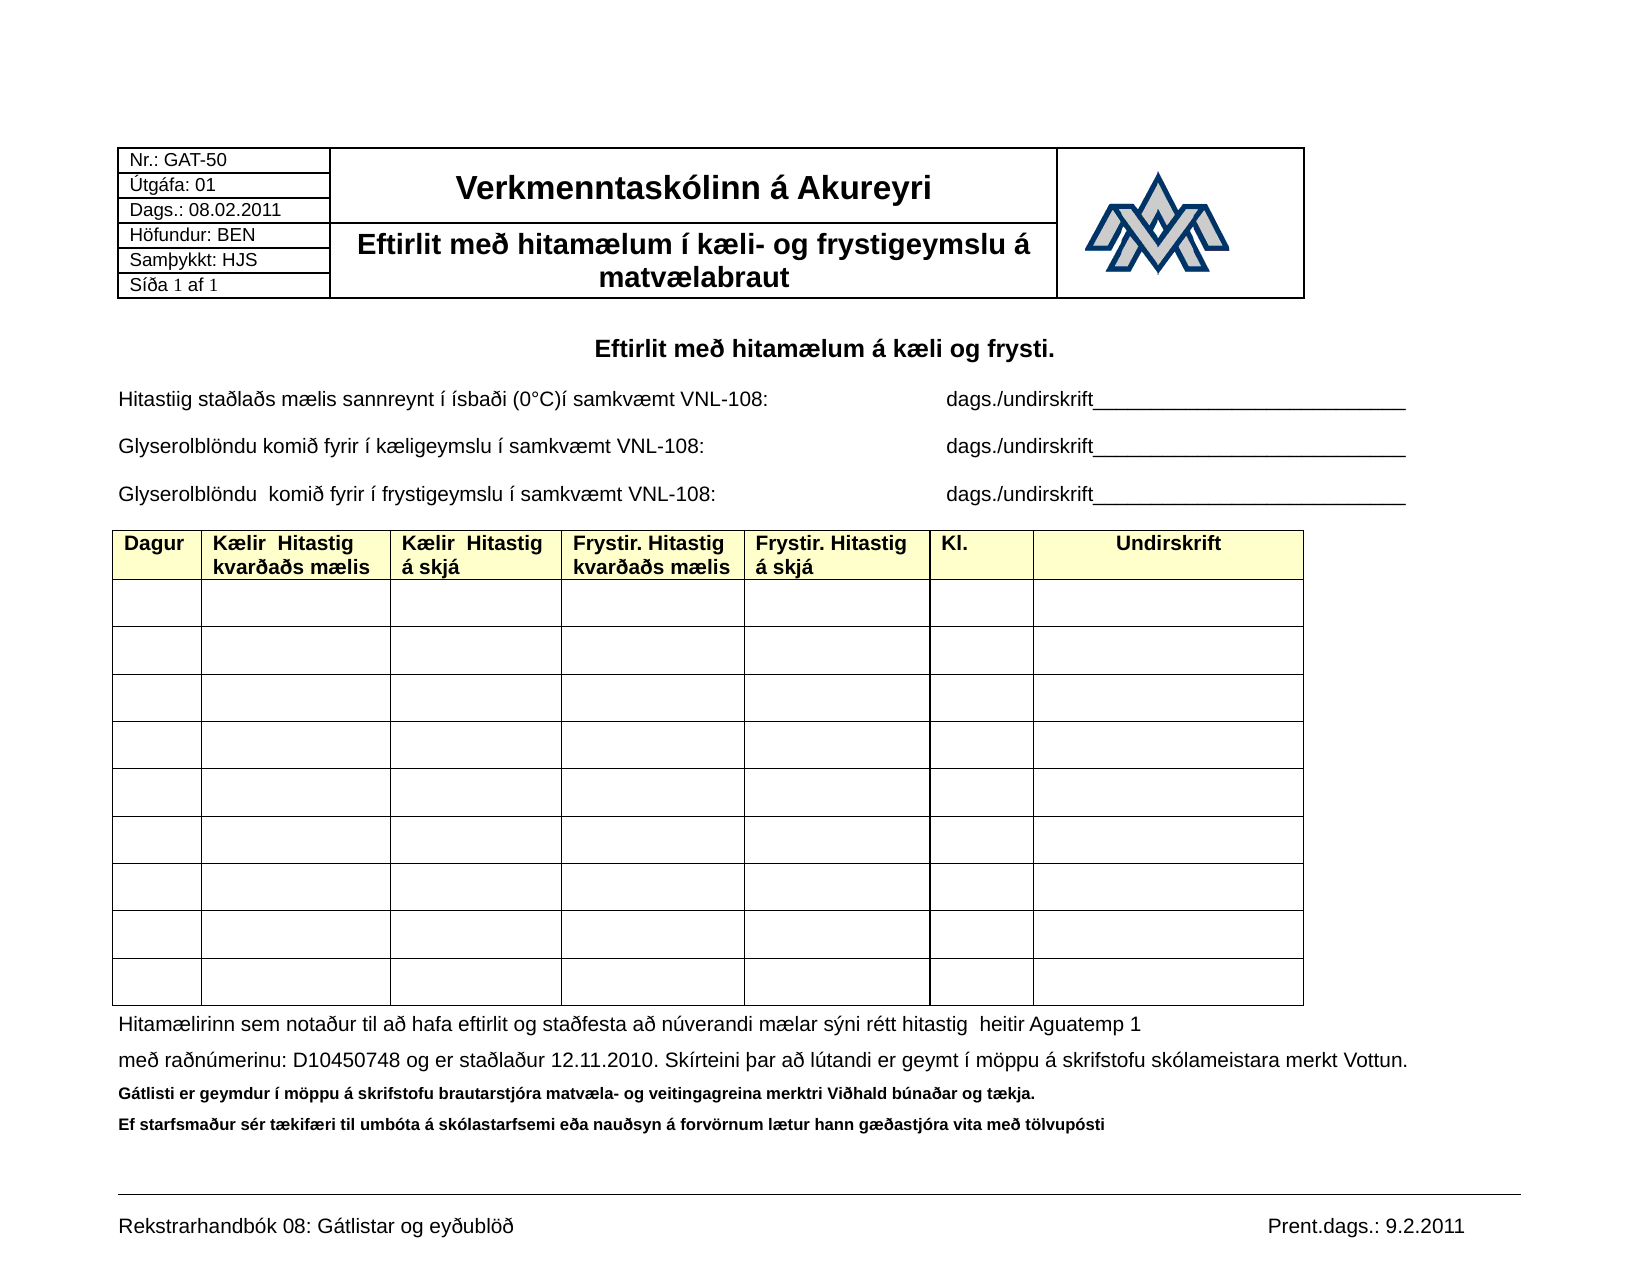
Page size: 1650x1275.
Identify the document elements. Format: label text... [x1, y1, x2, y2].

table_cell [202, 675, 390, 721]
table_cell [113, 580, 201, 626]
table_cell [931, 722, 1033, 768]
table_cell [1034, 675, 1303, 721]
table_cell [202, 911, 390, 957]
table_cell [745, 817, 929, 863]
table_cell [391, 675, 561, 721]
table_cell [931, 864, 1033, 910]
table_cell [1034, 722, 1303, 768]
text Glyserolblöndu komið fyrir í frystigeymslu í samkvæmt VNL-108: dags./undirskrift___________________________ [118, 482, 1532, 506]
text með raðnúmerinu: D10450748 og er staðlaður 12.11.2010. Skírteini þar að lútandi er geymt í möppu á skrifstofu skólameistara merkt Vottun. [118, 1048, 1532, 1072]
table_header Kælir Hitastig kvarðaðs mælis [202, 531, 390, 579]
table_cell [931, 817, 1033, 863]
table_cell [391, 627, 561, 674]
text Hitamælirinn sem notaður til að hafa eftirlit og staðfesta að núverandi mælar sýni rétt hitastig heitir Aguatemp 1 [118, 1012, 1532, 1036]
text Gátlisti er geymdur í möppu á skrifstofu brautarstjóra matvæla- og veitingagreina merktri Viðhald búnaðar og tækja. [118, 1084, 1532, 1103]
table_cell [1034, 580, 1303, 626]
table_header Frystir. Hitastig á skjá [745, 531, 929, 579]
table_cell [1034, 627, 1303, 674]
table_cell [113, 911, 201, 957]
table_cell [931, 580, 1033, 626]
table_cell [113, 675, 201, 721]
table_cell [391, 769, 561, 816]
table_cell [931, 959, 1033, 1005]
table_header Dagur [113, 531, 201, 579]
table_cell [562, 627, 744, 674]
table_cell [113, 627, 201, 674]
table_cell [391, 722, 561, 768]
table_cell [202, 580, 390, 626]
text Glyserolblöndu komið fyrir í kæligeymslu í samkvæmt VNL-108: dags./undirskrift___________________________ [118, 434, 1532, 458]
picture [1085, 171, 1230, 275]
table_cell [202, 769, 390, 816]
table_header Kl. [931, 531, 1033, 579]
table_cell [202, 864, 390, 910]
table_cell [1034, 817, 1303, 863]
text Ef starfsmaður sér tækifæri til umbóta á skólastarfsemi eða nauðsyn á forvörnum lætur hann gæðastjóra vita með tölvupósti [118, 1115, 1532, 1134]
table_cell [745, 580, 929, 626]
table_cell [1034, 959, 1303, 1005]
table_cell [931, 769, 1033, 816]
table_header Undirskrift [1034, 531, 1303, 579]
table_header Frystir. Hitastig kvarðaðs mælis [562, 531, 744, 579]
table_cell [113, 722, 201, 768]
table_cell [1034, 769, 1303, 816]
table_cell [562, 580, 744, 626]
table_cell [931, 911, 1033, 957]
text Hitastiig staðlaðs mælis sannreynt í ísbaði (0°C)í samkvæmt VNL-108: dags./undirskrift___________________________ [118, 386, 1532, 410]
table_cell [391, 864, 561, 910]
table_cell [562, 675, 744, 721]
text Eftirlit með hitamælum á kæli og frysti. [118, 334, 1532, 362]
table_cell [202, 627, 390, 674]
table_cell [745, 959, 929, 1005]
table_cell [745, 675, 929, 721]
table_cell [562, 769, 744, 816]
table_cell [931, 675, 1033, 721]
table_cell [745, 911, 929, 957]
table_cell [562, 864, 744, 910]
table_cell [1034, 911, 1303, 957]
table_cell [113, 959, 201, 1005]
table_cell [562, 722, 744, 768]
table_cell [113, 769, 201, 816]
table_cell [745, 627, 929, 674]
table_cell [113, 817, 201, 863]
table_cell [745, 864, 929, 910]
table_cell [391, 817, 561, 863]
table_cell [391, 580, 561, 626]
table_header Kælir Hitastig á skjá [391, 531, 561, 579]
table_cell [202, 817, 390, 863]
table_cell [562, 817, 744, 863]
table_cell [391, 959, 561, 1005]
table_cell [391, 911, 561, 957]
table_cell [745, 769, 929, 816]
table_cell [562, 911, 744, 957]
table_cell [1034, 864, 1303, 910]
table_cell [202, 959, 390, 1005]
table_cell [202, 722, 390, 768]
table_cell [931, 627, 1033, 674]
table_cell [745, 722, 929, 768]
table_cell [113, 864, 201, 910]
table_cell [562, 959, 744, 1005]
